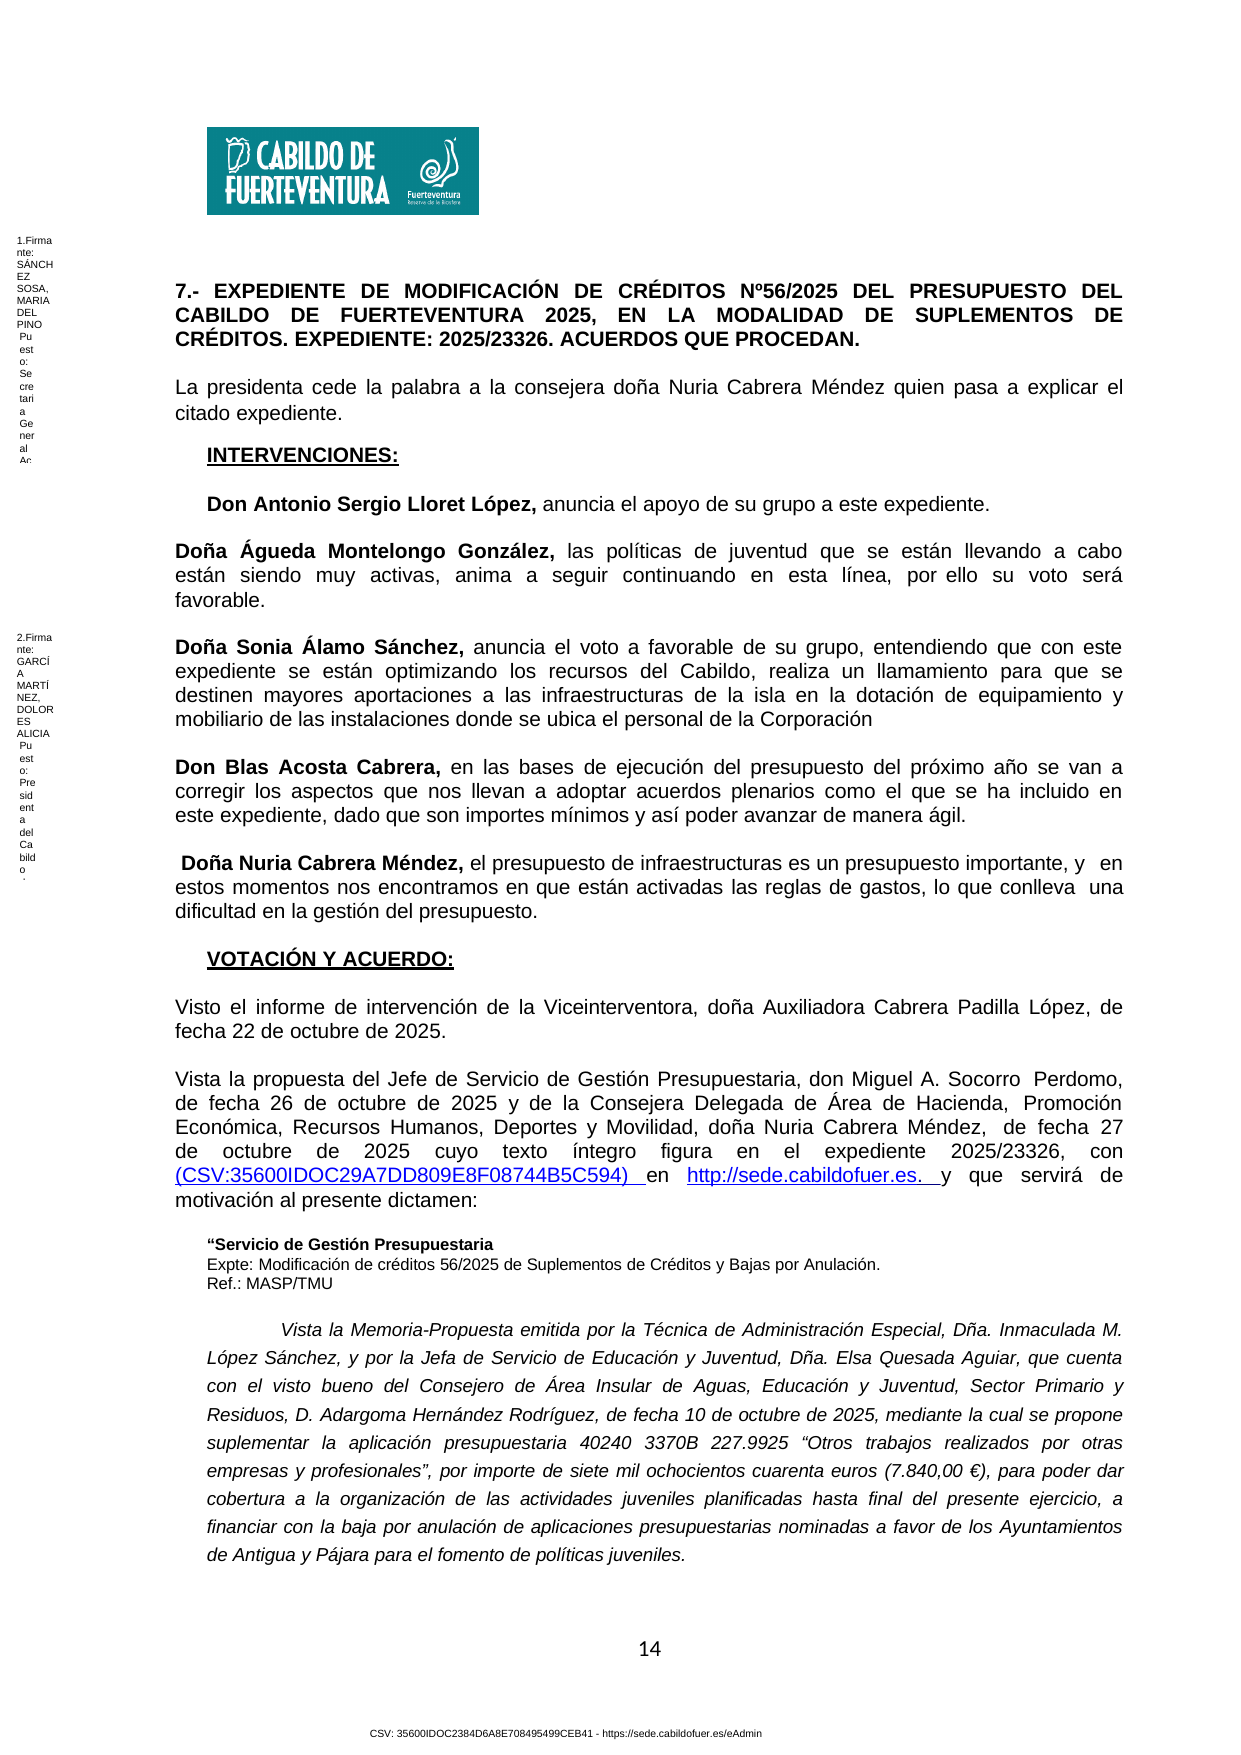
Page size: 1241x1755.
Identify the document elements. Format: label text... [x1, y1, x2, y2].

text Expte: Modificación de créditos 56/2025 de Suplementos de Créditos y Bajas por Anulación. Ref.: MASP/TMU [207, 1254, 911, 1293]
text Visto el informe de intervención de la Viceinterventora, doña Auxiliadora Cabrera Padilla López, de fecha 22 de octubre de 2025. [175, 995, 1123, 1043]
text Vista la Memoria-Propuesta emitida por la Técnica de Administración Especial, Dña. Inmaculada M. López Sánchez, y por la Jefa de Servicio de Educación y Juventud, Dña. Elsa Quesada Aguiar, que cuenta con el visto bueno del Consejero de Área Insular de Aguas, Educación y Juventud, Sector Primario y Residuos, D. Adargoma Hernández Rodríguez, de fecha 10 de octubre de 2025, mediante la cual se propone suplementar la aplicación presupuestaria 40240 3370B 227.9925 “Otros trabajos realizados por otras empresas y profesionales”, por importe de siete mil ochocientos cuarenta euros (7.840,00 €), para poder dar cobertura a la organización de las actividades juveniles planificadas hasta final del presente ejercicio, a financiar con la baja por anulación de aplicaciones presupuestarias nominadas a favor de los Ayuntamientos de Antigua y Pájara para el fomento de políticas juveniles. [207, 1319, 1123, 1566]
text Doña Sonia Álamo Sánchez, anuncia el voto a favorable de su grupo, entendiendo que con este expediente se están optimizando los recursos del Cabildo, realiza un llamamiento para que se destinen mayores aportaciones a las infraestructuras de la isla en la dotación de equipamiento y mobiliario de las instalaciones donde se ubica el personal de la Corporación [175, 635, 1123, 731]
text Doña Nuria Cabrera Méndez, el presupuesto de infraestructuras es un presupuesto importante, y en estos momentos nos encontramos en que están activadas las reglas de gastos, lo que conlleva una dificultad en la gestión del presupuesto. [175, 851, 1124, 923]
text Vista la propuesta del Jefe de Servicio de Gestión Presupuestaria, don Miguel A. Socorro Perdomo, de fecha 26 de octubre de 2025 y de la Consejera Delegada de Área de Hacienda, Promoción Económica, Recursos Humanos, Deportes y Movilidad, doña Nuria Cabrera Méndez, de fecha 27 de octubre de 2025 cuyo texto íntegro figura en el expediente 2025/23326, con (CSV:35600IDOC29A7DD809E8F08744B5C594) en http://sede.cabildofuer.es. y que servirá de motivación al presente dictamen: [175, 1067, 1123, 1211]
subtitle 7.- EXPEDIENTE DE MODIFICACIÓN DE CRÉDITOS Nº56/2025 DEL PRESUPUESTO DEL CABILDO DE FUERTEVENTURA 2025, EN LA MODALIDAD DE SUPLEMENTOS DE CRÉDITOS. EXPEDIENTE: 2025/23326. ACUERDOS QUE PROCEDAN. [175, 279, 1123, 351]
text La presidenta cede la palabra a la consejera doña Nuria Cabrera Méndez quien pasa a explicar el citado expediente. [175, 375, 1123, 425]
subtitle 14 [175, 1634, 1123, 1662]
text Don Antonio Sergio Lloret López, anuncia el apoyo de su grupo a este expediente. [207, 491, 1241, 515]
subtitle VOTACIÓN Y ACUERDO: [207, 946, 1241, 970]
subtitle INTERVENCIONES: [207, 443, 1241, 467]
text “Servicio de Gestión Presupuestaria [207, 1235, 1241, 1254]
text Don Blas Acosta Cabrera, en las bases de ejecución del presupuesto del próximo año se van a corregir los aspectos que nos llevan a adoptar acuerdos plenarios como el que se ha incluido en este expediente, dado que son importes mínimos y así poder avanzar de manera ágil. [175, 755, 1123, 827]
text Puesto: Presidenta del Cabildo de Fuerteventura Fecha Firma: 19/11/2025 13:30:49 [19, 740, 36, 879]
text Doña Águeda Montelongo González, las políticas de juventud que se están llevando a cabo están siendo muy activas, anima a seguir continuando en esta línea, por ello su voto será favorable. [175, 539, 1123, 611]
text 2.Firmante: GARCÍA MARTÍNEZ, DOLORES ALICIA [17, 631, 54, 739]
text Puesto: Secretaria General Acctal. del Pleno Fecha Firma: 19/11/2025 12:42:19 [19, 331, 37, 463]
text 1.Firmante: SÁNCHEZ SOSA,MARIA DEL PINO [17, 234, 54, 330]
